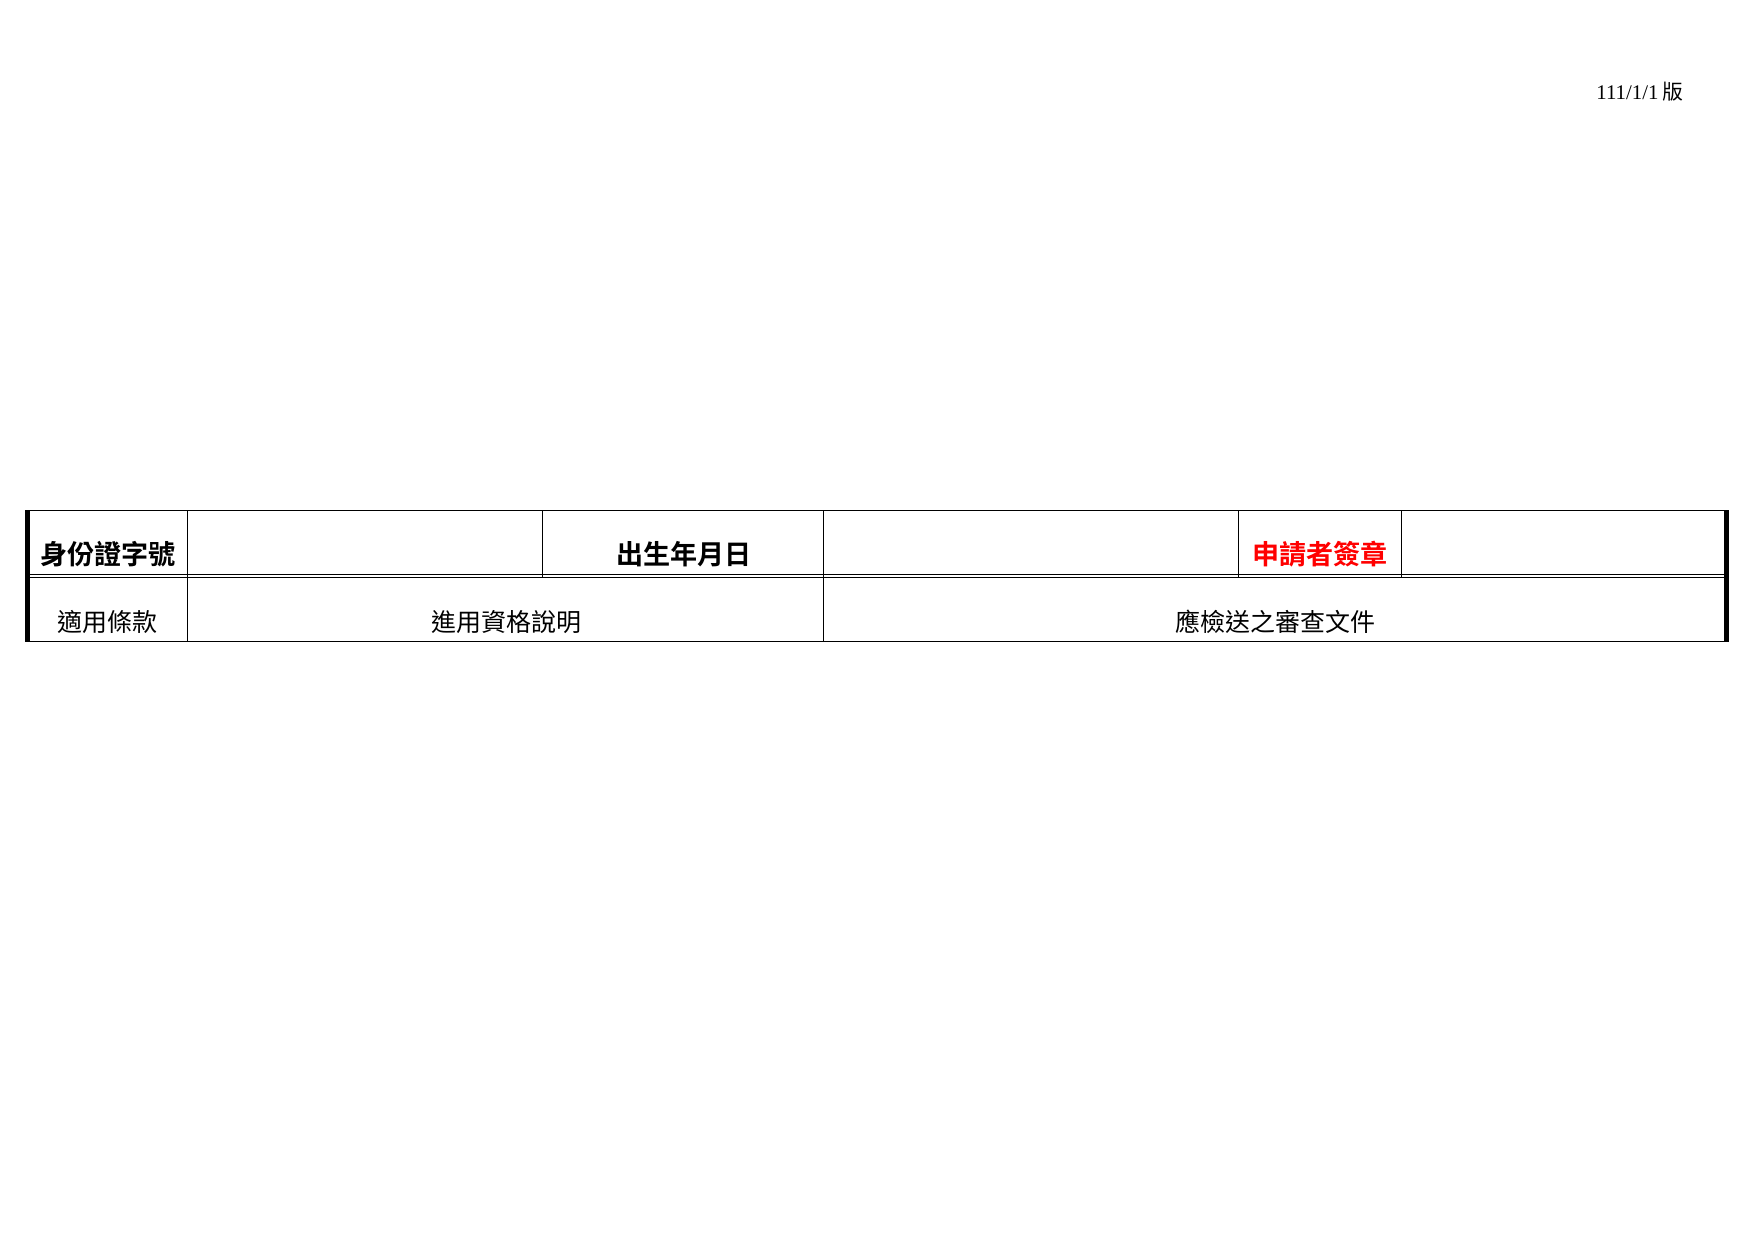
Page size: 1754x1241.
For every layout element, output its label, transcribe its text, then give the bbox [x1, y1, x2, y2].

table_cell 身份證字號 [30, 511, 187, 574]
table_cell [1402, 511, 1724, 574]
table_cell 進用資格說明 [188, 578, 823, 641]
table_cell [188, 511, 542, 574]
table_cell [824, 511, 1238, 574]
table_cell 申請者簽章 [1239, 511, 1401, 574]
table_cell 適用條款 [30, 578, 187, 641]
table_cell 出生年月日 [543, 511, 823, 574]
table_cell 應檢送之審查文件 [824, 578, 1724, 641]
